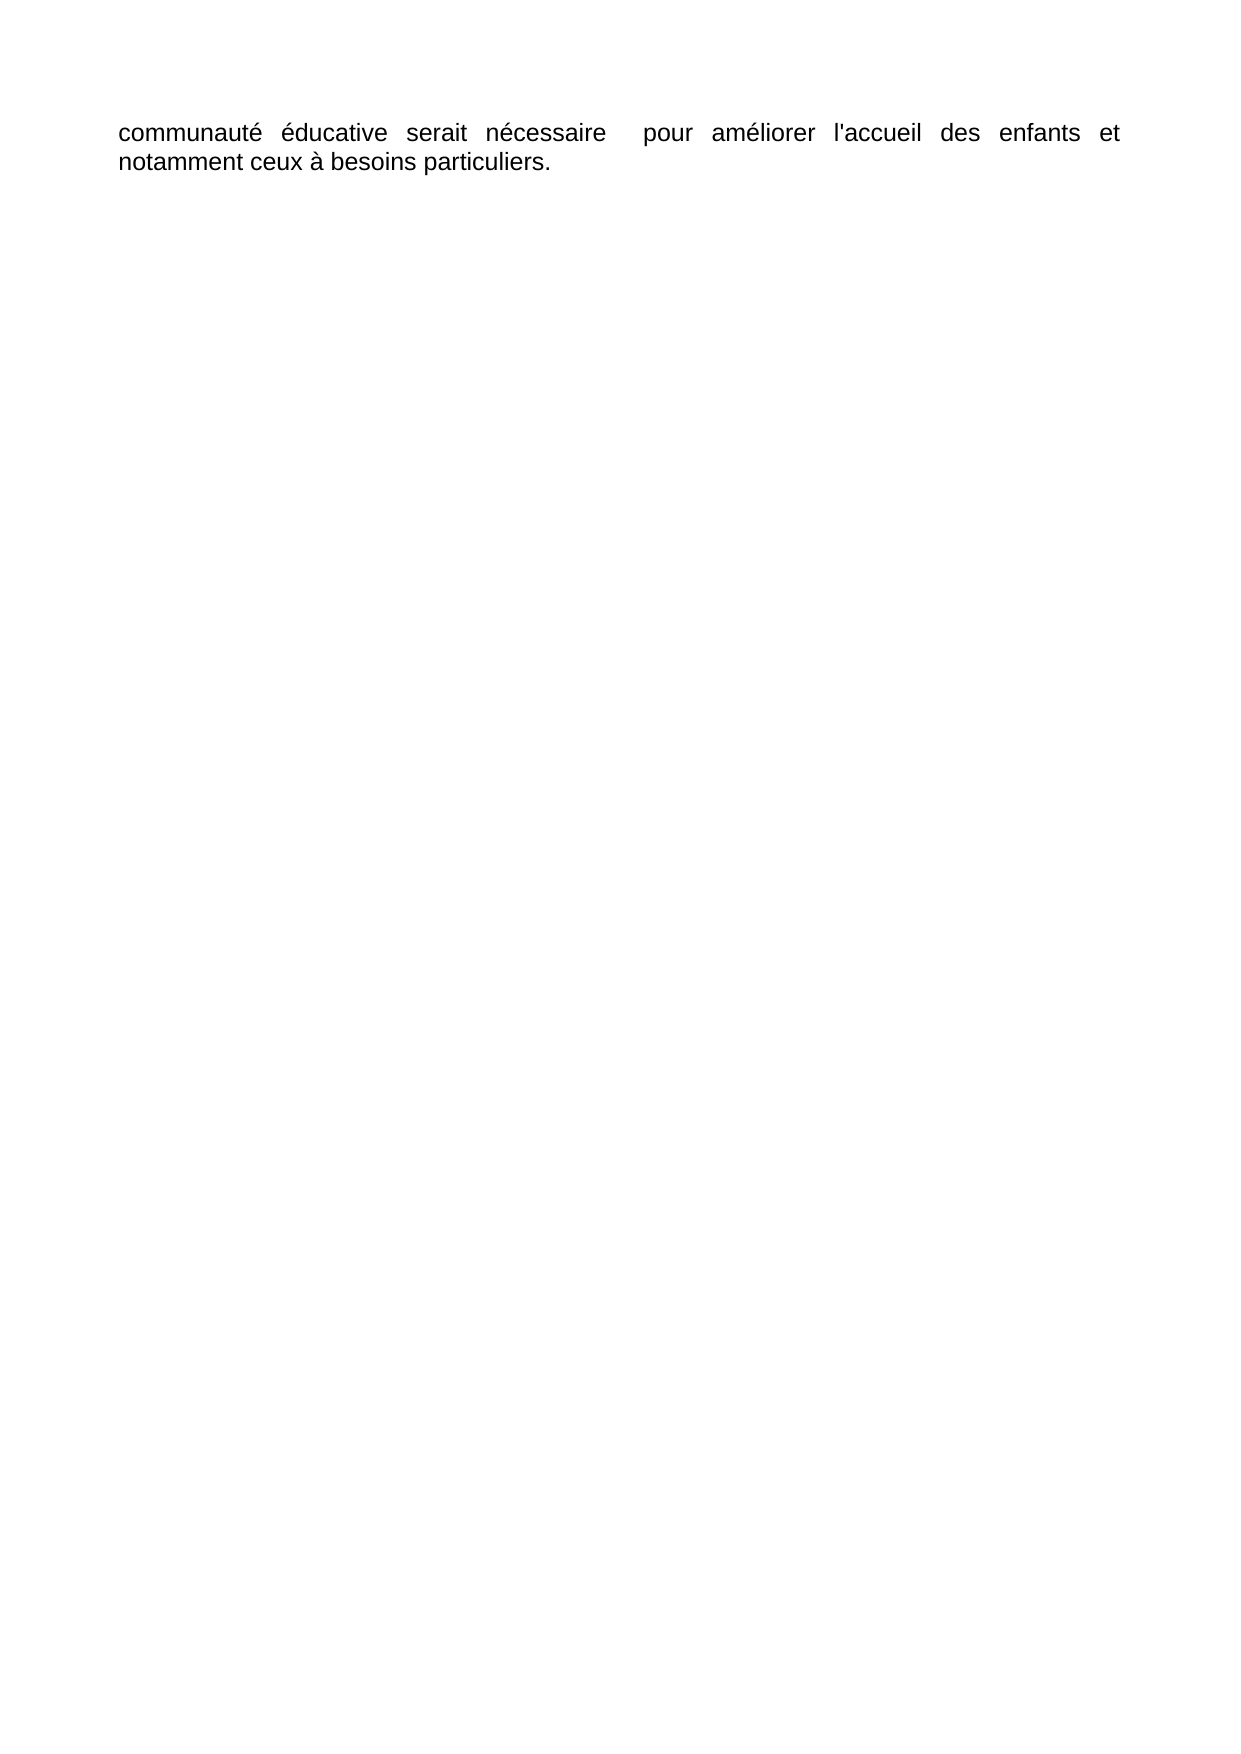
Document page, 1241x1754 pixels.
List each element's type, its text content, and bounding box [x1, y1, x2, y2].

text communauté éducative serait nécessaire pour améliorer l'accueil des enfants et notamment ceux à besoins particuliers. [118, 118, 1122, 176]
